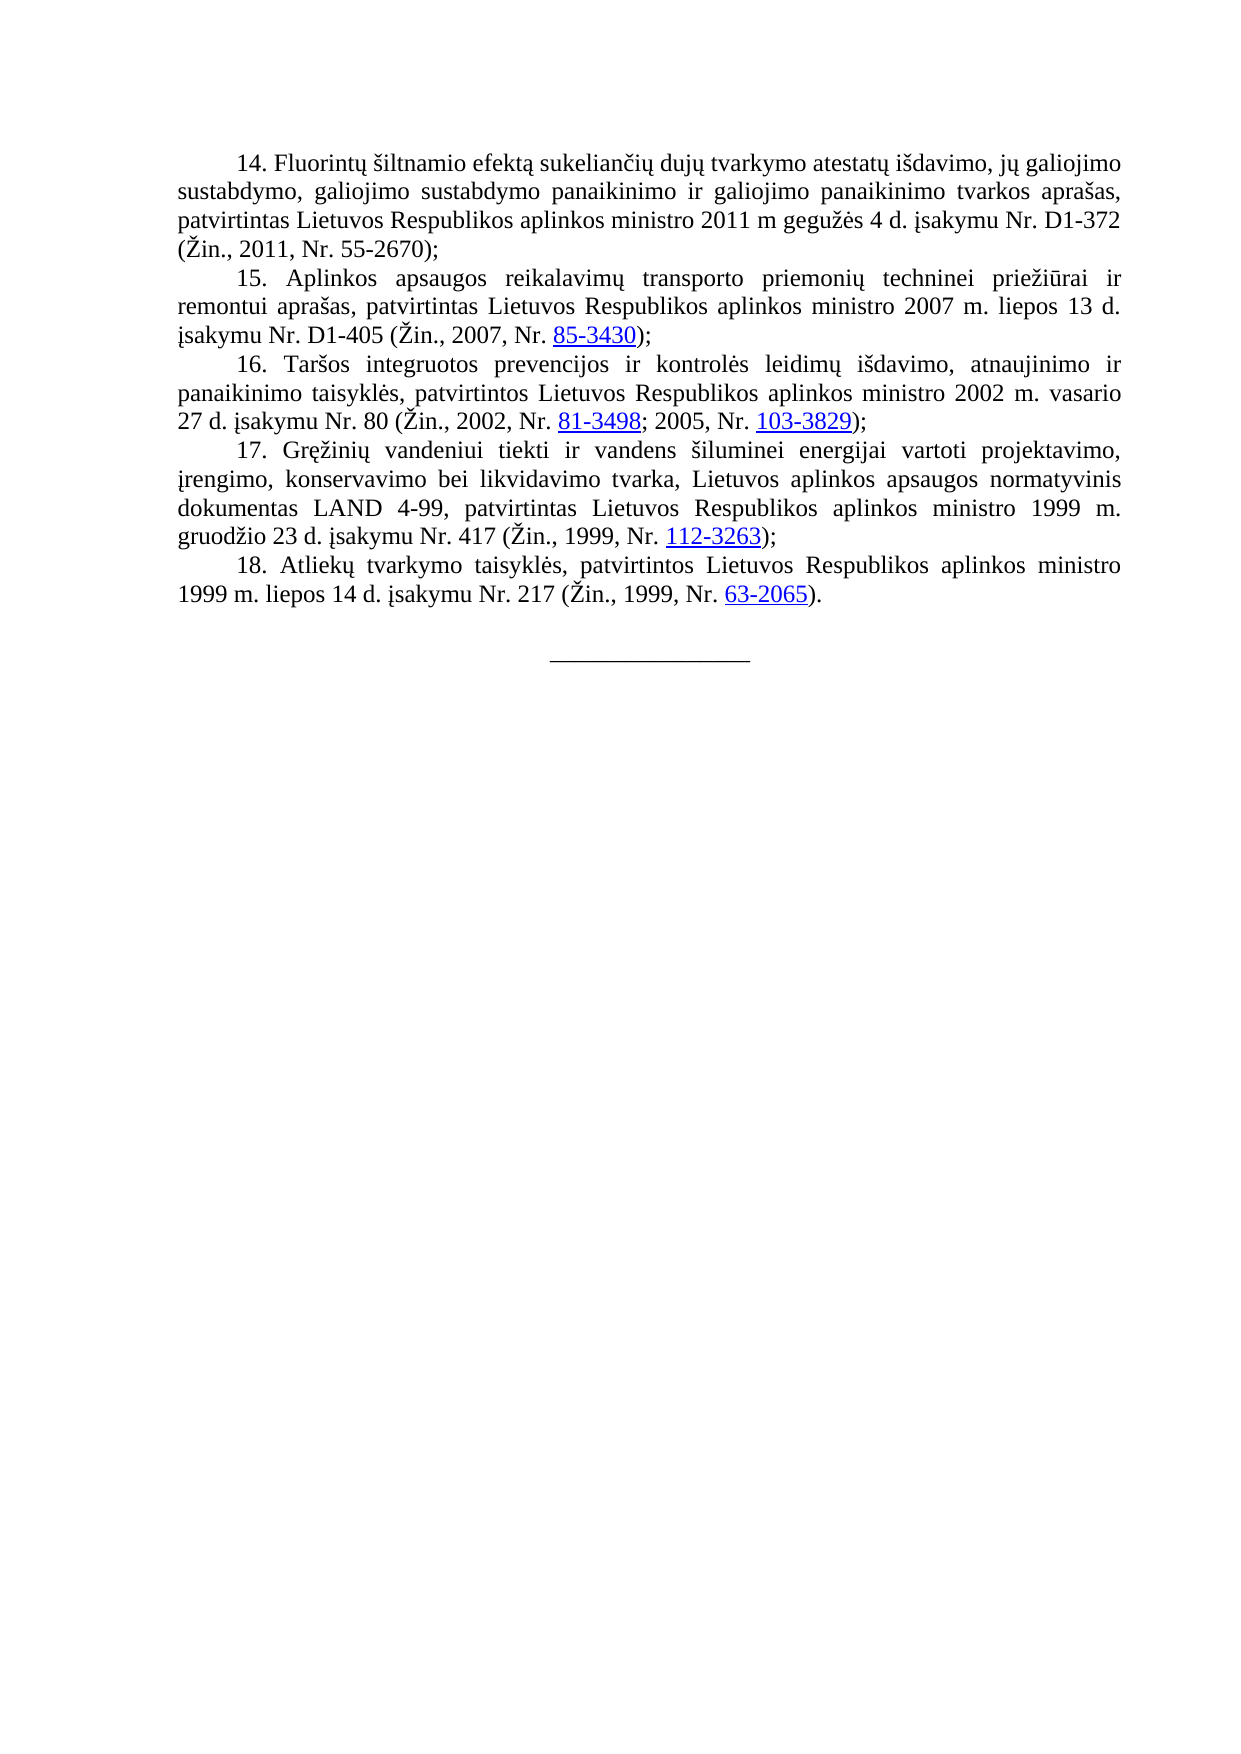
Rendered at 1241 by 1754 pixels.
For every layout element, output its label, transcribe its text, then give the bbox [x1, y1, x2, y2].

text 16. Taršos integruotos prevencijos ir kontrolės leidimų išdavimo, atnaujinimo ir panaikinimo taisyklės, patvirtintos Lietuvos Respublikos aplinkos ministro 2002 m. vasario 27 d. įsakymu Nr. 80 (Žin., 2002, Nr. 81-3498; 2005, Nr. 103-3829); [177, 349, 1122, 435]
text ________________ [177, 636, 1122, 665]
text 17. Gręžinių vandeniui tiekti ir vandens šiluminei energijai vartoti projektavimo, įrengimo, konservavimo bei likvidavimo tvarka, Lietuvos aplinkos apsaugos normatyvinis dokumentas LAND 4-99, patvirtintas Lietuvos Respublikos aplinkos ministro 1999 m. gruodžio 23 d. įsakymu Nr. 417 (Žin., 1999, Nr. 112-3263); [177, 435, 1122, 550]
text 18. Atliekų tvarkymo taisyklės, patvirtintos Lietuvos Respublikos aplinkos ministro 1999 m. liepos 14 d. įsakymu Nr. 217 (Žin., 1999, Nr. 63-2065). [177, 550, 1122, 608]
text 15. Aplinkos apsaugos reikalavimų transporto priemonių techninei priežiūrai ir remontui aprašas, patvirtintas Lietuvos Respublikos aplinkos ministro 2007 m. liepos 13 d. įsakymu Nr. D1-405 (Žin., 2007, Nr. 85-3430); [177, 263, 1122, 349]
text 14. Fluorintų šiltnamio efektą sukeliančių dujų tvarkymo atestatų išdavimo, jų galiojimo sustabdymo, galiojimo sustabdymo panaikinimo ir galiojimo panaikinimo tvarkos aprašas, patvirtintas Lietuvos Respublikos aplinkos ministro 2011 m gegužės 4 d. įsakymu Nr. D1-372 (Žin., 2011, Nr. 55-2670); [177, 148, 1122, 263]
